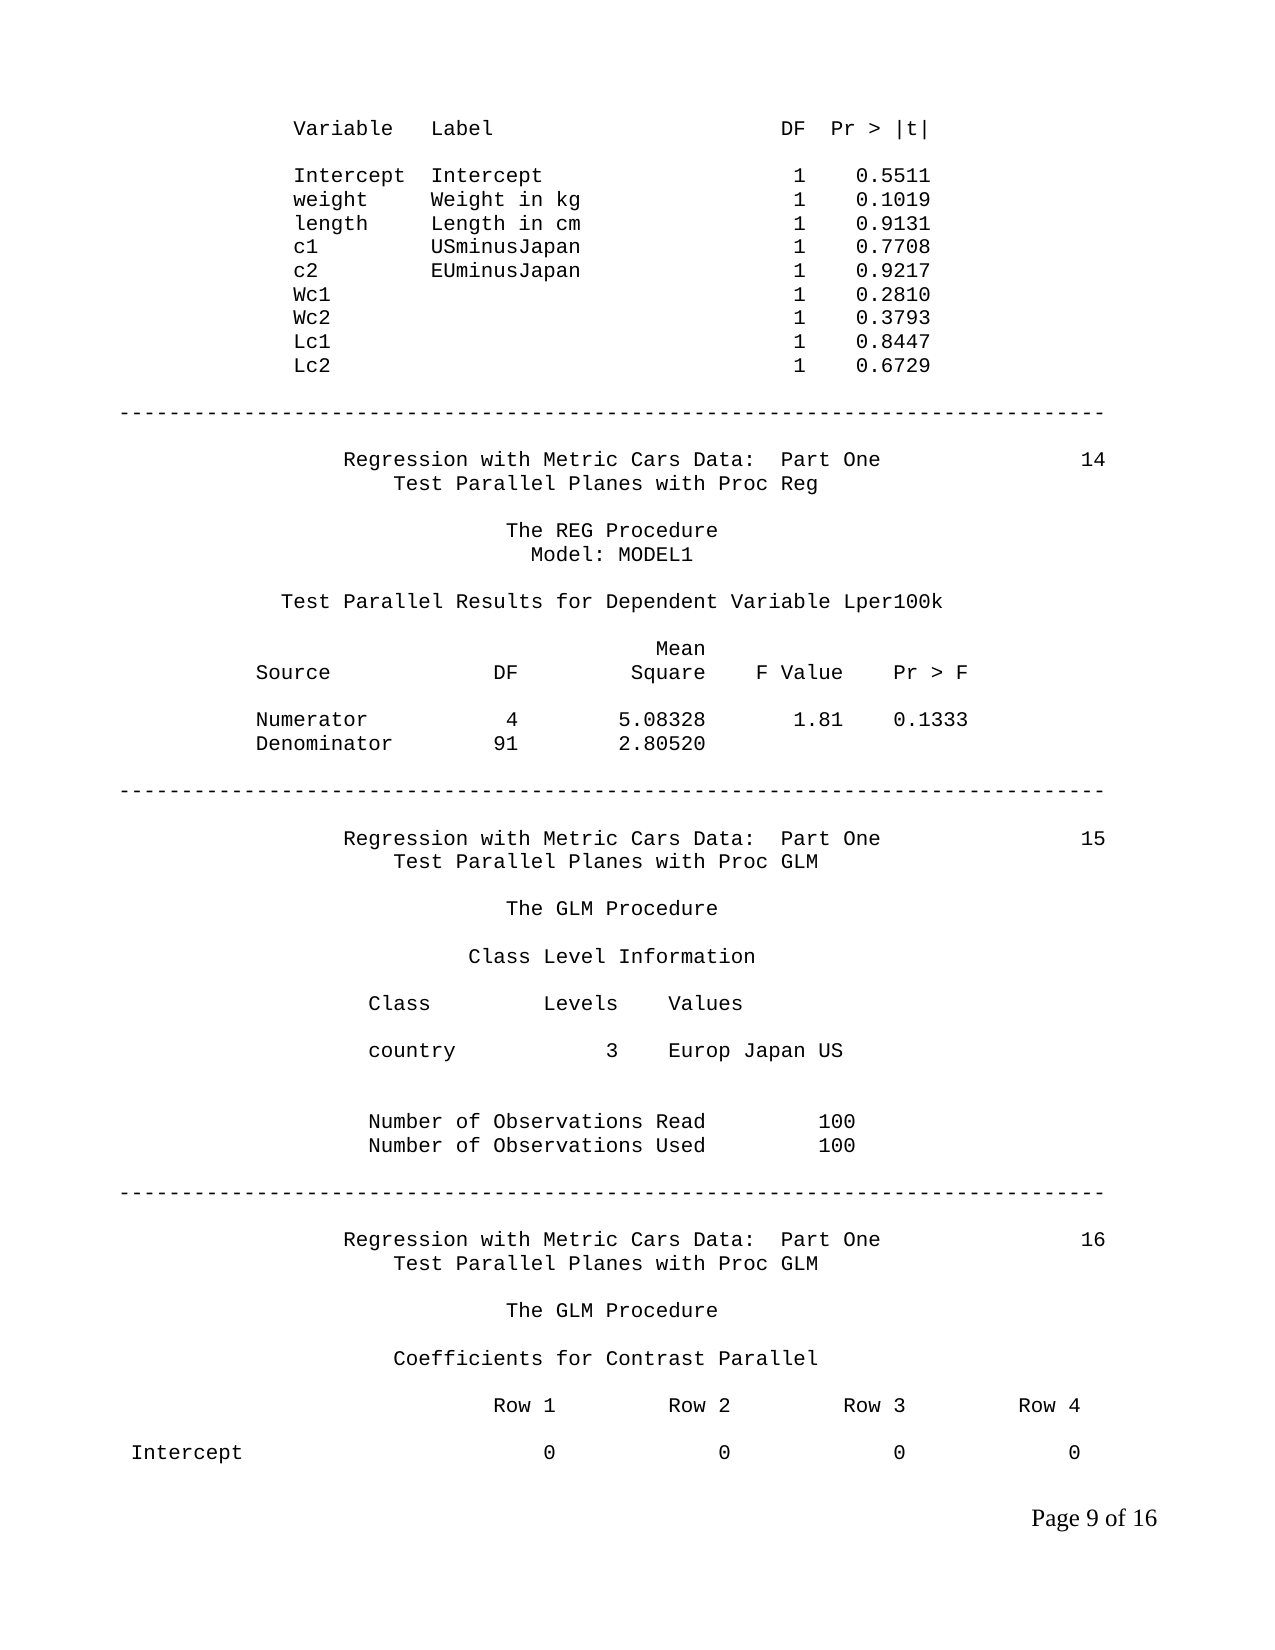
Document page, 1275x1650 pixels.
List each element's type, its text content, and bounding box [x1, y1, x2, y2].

text Intercept Intercept 1 0.5511 [118, 165, 1160, 189]
text Model: MODEL1 [118, 544, 1160, 567]
text Lc1 1 0.8447 [118, 331, 1160, 354]
text c2 EUminusJapan 1 0.9217 [118, 260, 1160, 284]
text Row 1 Row 2 Row 3 Row 4 [118, 1395, 1160, 1419]
text Wc1 1 0.2810 [118, 284, 1160, 307]
text Coefficients for Contrast Parallel [118, 1348, 1160, 1371]
text Intercept 0 0 0 0 [118, 1442, 1160, 1466]
text The GLM Procedure [118, 898, 1160, 922]
text country 3 Europ Japan US [118, 1040, 1160, 1064]
text Number of Observations Read 100 [118, 1111, 1160, 1135]
text Class Level Information [118, 946, 1160, 969]
text The REG Procedure [118, 520, 1160, 544]
text ------------------------------------------------------------------------------- [118, 1182, 1160, 1206]
text Regression with Metric Cars Data: Part One 16 [118, 1229, 1160, 1253]
text Denominator 91 2.80520 [118, 733, 1160, 757]
text Numerator 4 5.08328 1.81 0.1333 [118, 709, 1160, 733]
text Test Parallel Results for Dependent Variable Lper100k [118, 591, 1160, 615]
text Number of Observations Used 100 [118, 1135, 1160, 1158]
text length Length in cm 1 0.9131 [118, 213, 1160, 236]
text Test Parallel Planes with Proc GLM [118, 1253, 1160, 1277]
text weight Weight in kg 1 0.1019 [118, 189, 1160, 213]
text Mean [118, 638, 1160, 662]
text ------------------------------------------------------------------------------- [118, 780, 1160, 804]
text ------------------------------------------------------------------------------- [118, 402, 1160, 426]
text Wc2 1 0.3793 [118, 307, 1160, 331]
text Regression with Metric Cars Data: Part One 14 [118, 449, 1160, 473]
text Source DF Square F Value Pr > F [118, 662, 1160, 686]
text The GLM Procedure [118, 1300, 1160, 1324]
text Class Levels Values [118, 993, 1160, 1017]
text c1 USminusJapan 1 0.7708 [118, 236, 1160, 260]
text Lc2 1 0.6729 [118, 354, 1160, 378]
text Test Parallel Planes with Proc GLM [118, 851, 1160, 875]
text Variable Label DF Pr > |t| [118, 118, 1160, 142]
text Regression with Metric Cars Data: Part One 15 [118, 827, 1160, 851]
text Test Parallel Planes with Proc Reg [118, 473, 1160, 496]
